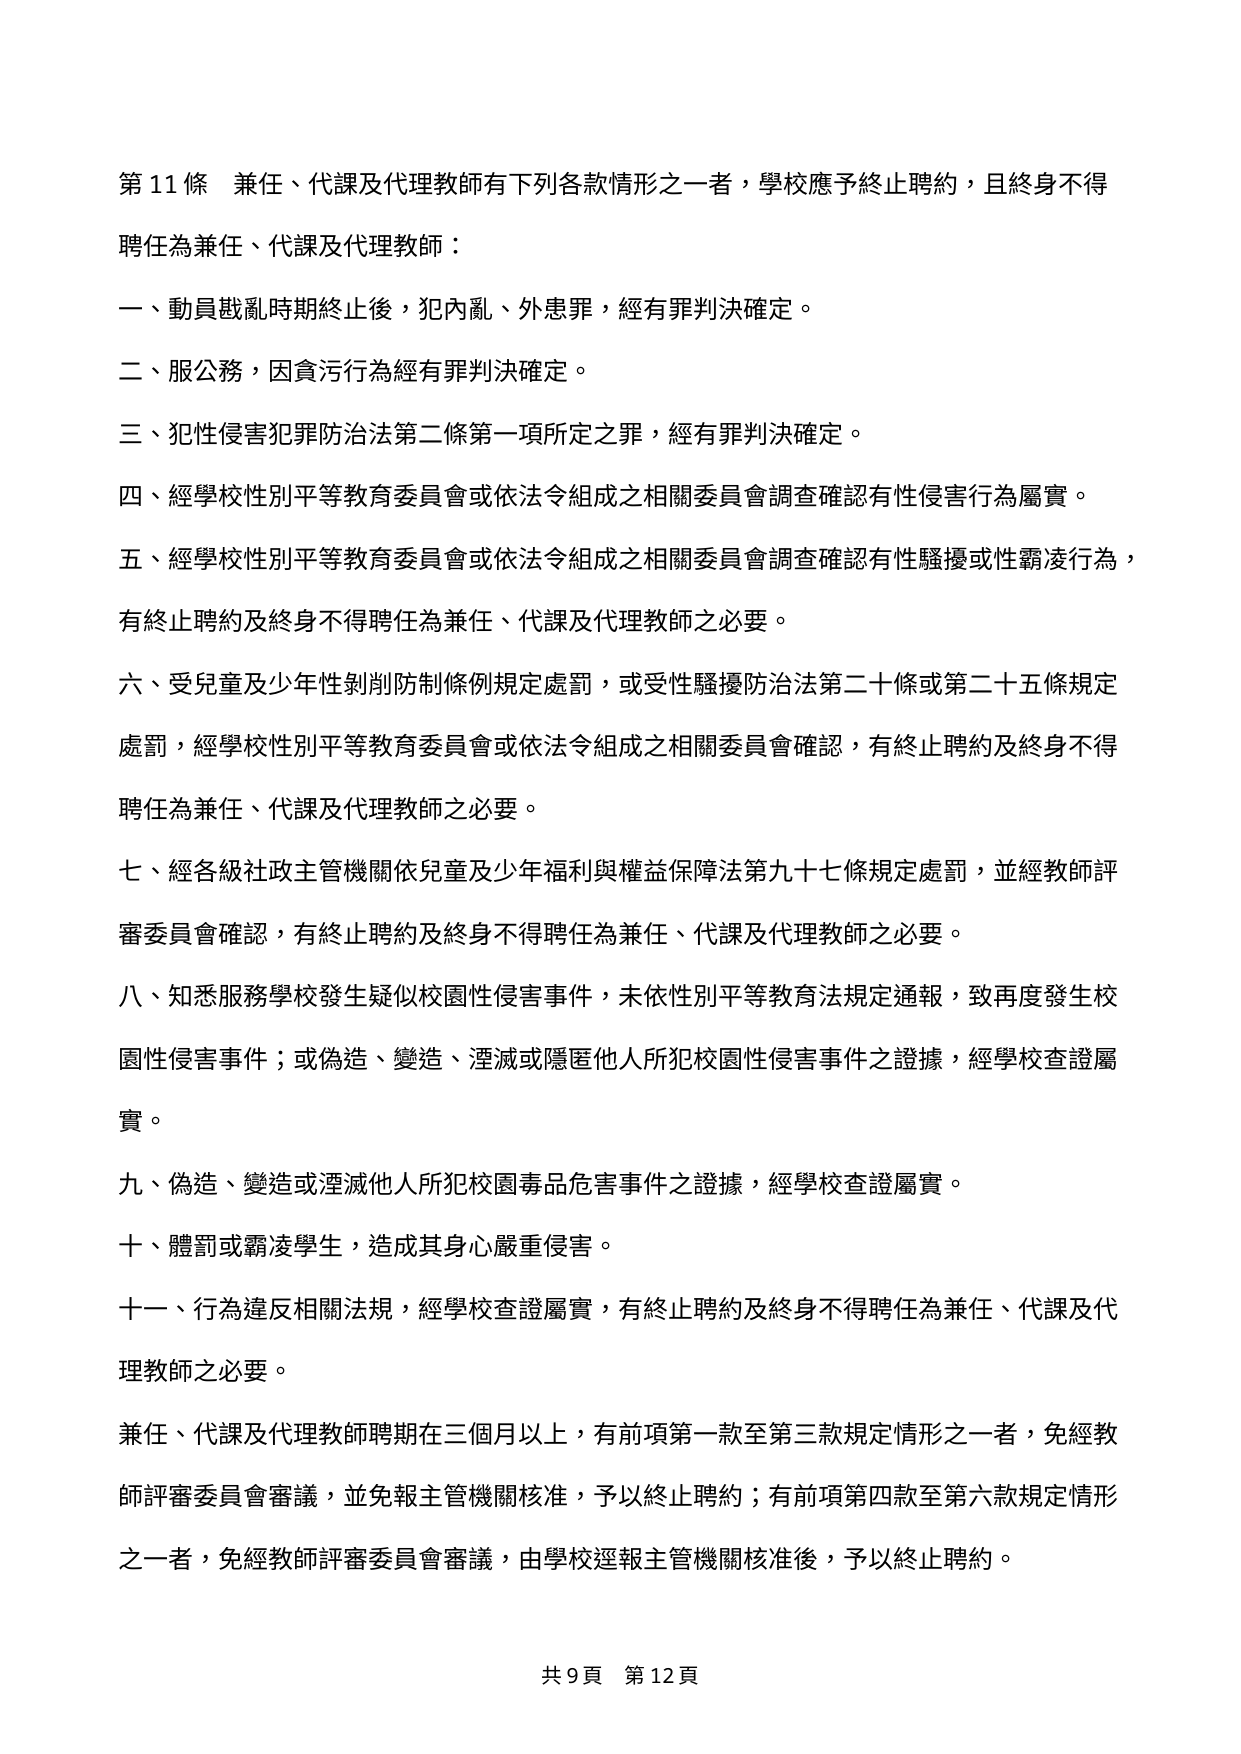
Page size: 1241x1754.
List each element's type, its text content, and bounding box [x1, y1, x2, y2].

text 第11條 兼任、代課及代理教師有下列各款情形之一者，學校應予終止聘約，且終身不得聘任為兼任、代課及代理教師： [118, 141, 1122, 266]
text 八、知悉服務學校發生疑似校園性侵害事件，未依性別平等教育法規定通報，致再度發生校園性侵害事件；或偽造、變造、湮滅或隱匿他人所犯校園性侵害事件之證據，經學校查證屬實。 [118, 953, 1122, 1141]
text 三、犯性侵害犯罪防治法第二條第一項所定之罪，經有罪判決確定。 [118, 391, 1122, 453]
text 二、服公務，因貪污行為經有罪判決確定。 [118, 328, 1122, 391]
text 六、受兒童及少年性剝削防制條例規定處罰，或受性騷擾防治法第二十條或第二十五條規定處罰，經學校性別平等教育委員會或依法令組成之相關委員會確認，有終止聘約及終身不得聘任為兼任、代課及代理教師之必要。 [118, 641, 1122, 828]
text 兼任、代課及代理教師聘期在三個月以上，有前項第一款至第三款規定情形之一者，免經教師評審委員會審議，並免報主管機關核准，予以終止聘約；有前項第四款至第六款規定情形之一者，免經教師評審委員會審議，由學校逕報主管機關核准後，予以終止聘約。 [118, 1391, 1122, 1578]
text 一、動員戡亂時期終止後，犯內亂、外患罪，經有罪判決確定。 [118, 266, 1122, 328]
text 五、經學校性別平等教育委員會或依法令組成之相關委員會調查確認有性騷擾或性霸凌行為，有終止聘約及終身不得聘任為兼任、代課及代理教師之必要。 [118, 516, 1122, 641]
text 四、經學校性別平等教育委員會或依法令組成之相關委員會調查確認有性侵害行為屬實。 [118, 453, 1122, 516]
text 七、經各級社政主管機關依兒童及少年福利與權益保障法第九十七條規定處罰，並經教師評審委員會確認，有終止聘約及終身不得聘任為兼任、代課及代理教師之必要。 [118, 828, 1122, 953]
text 九、偽造、變造或湮滅他人所犯校園毒品危害事件之證據，經學校查證屬實。 [118, 1141, 1122, 1203]
text 十、體罰或霸凌學生，造成其身心嚴重侵害。 [118, 1203, 1122, 1266]
text 十一、行為違反相關法規，經學校查證屬實，有終止聘約及終身不得聘任為兼任、代課及代理教師之必要。 [118, 1266, 1122, 1391]
